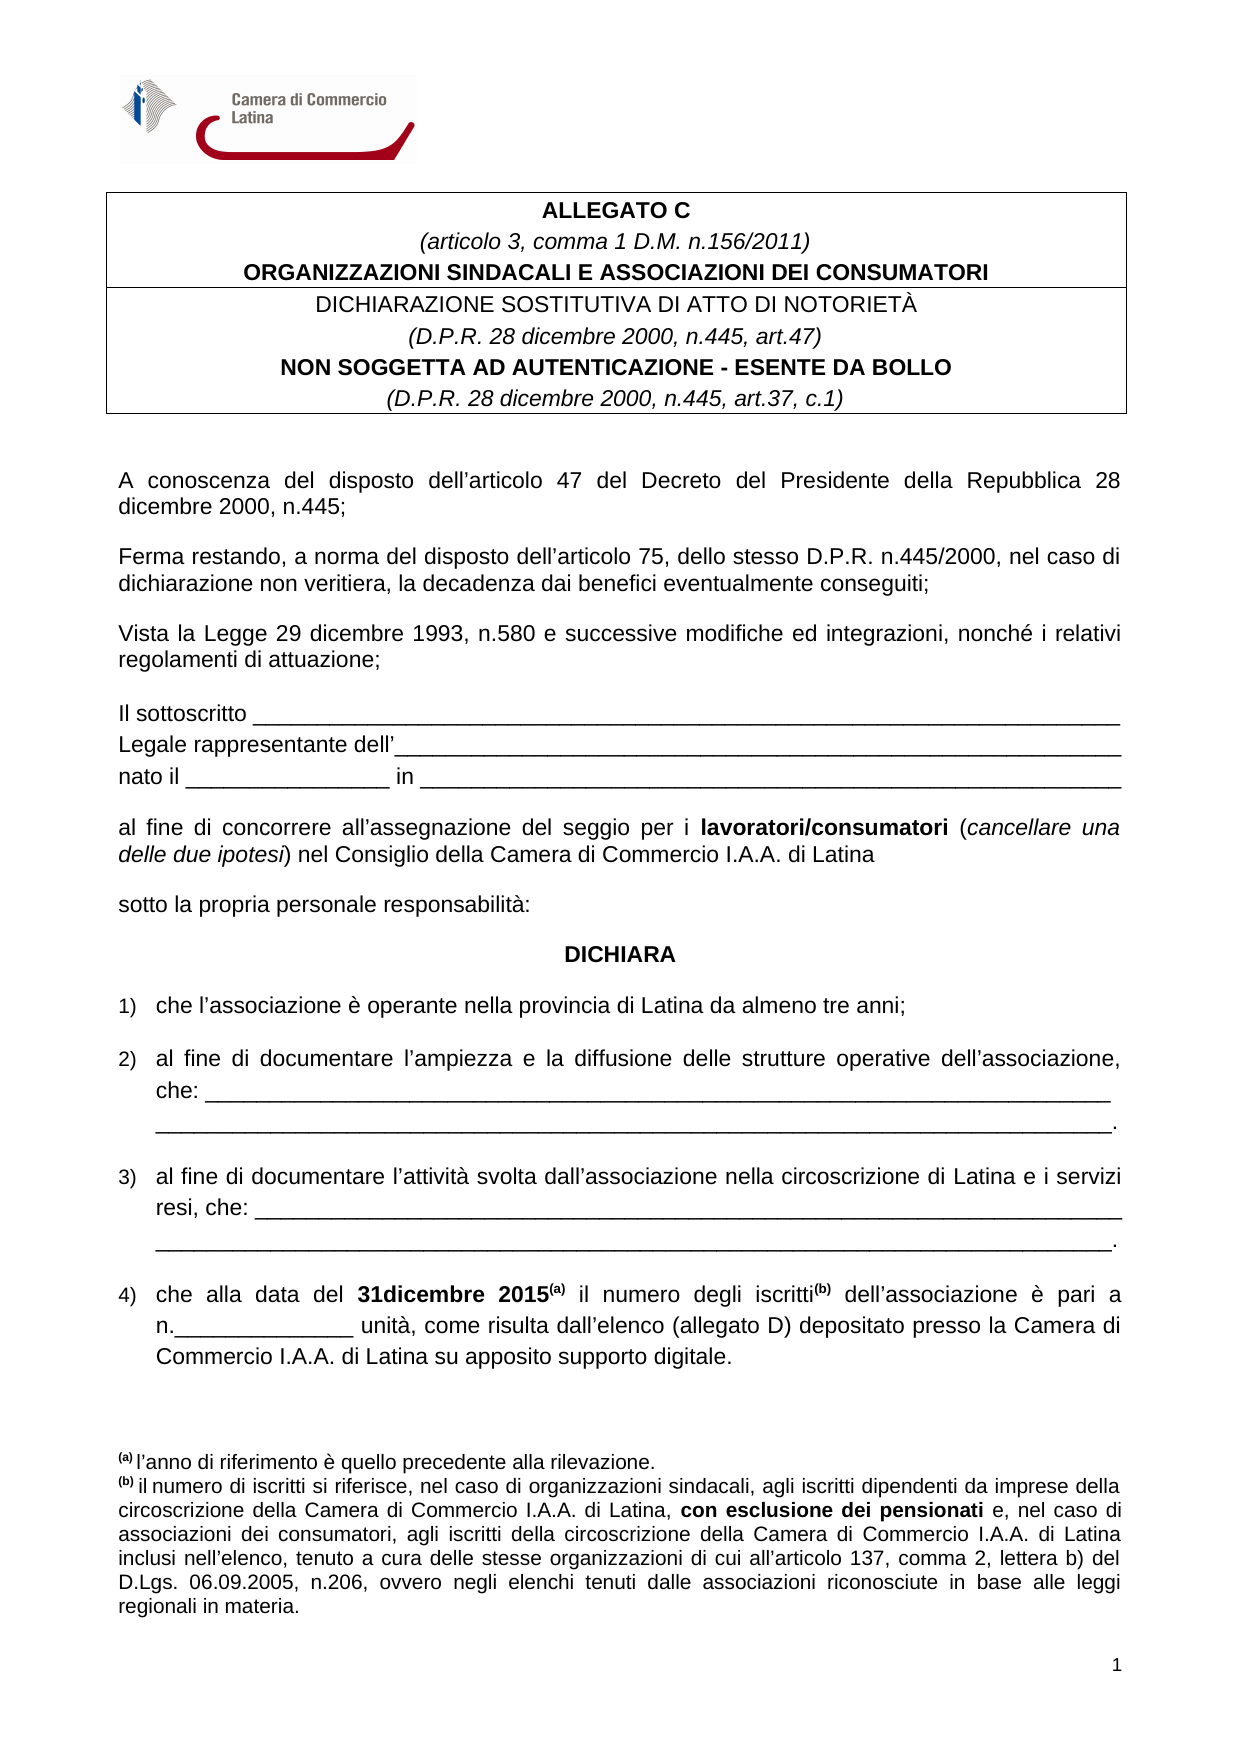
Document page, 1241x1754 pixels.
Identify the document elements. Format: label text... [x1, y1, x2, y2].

picture [119, 75, 417, 164]
text ___________________________________________________________________________. [156, 1222, 1122, 1253]
text Ferma restando, a norma del disposto dell’articolo 75, dello stesso D.P.R. n.445/2000, nel caso di dichiarazione non veritiera, la decadenza dai benefici eventualmente conseguiti; [118, 543, 1122, 596]
text Vista la Legge 29 dicembre 1993, n.580 e successive modifiche ed integrazioni, nonché i relativi regolamenti di attuazione; [118, 620, 1122, 673]
table_header ALLEGATO C (articolo 3, comma 1 D.M. n.156/2011) ORGANIZZAZIONI SINDACALI E ASSOCIAZIONI DEI CONSUMATORI [107, 193, 1126, 287]
text ___________________________________________________________________________. [118, 1104, 1122, 1136]
text A conoscenza del disposto dell’articolo 47 del Decreto del Presidente della Repubblica 28 dicembre 2000, n.445; [118, 467, 1122, 519]
text al fine di concorrere all’assegnazione del seggio per i lavoratori/consumatori (cancellare una delle due ipotesi) nel Consiglio della Camera di Commercio I.A.A. di Latina [118, 814, 1122, 867]
text sotto la propria personale responsabilità: [118, 891, 1122, 917]
list che alla data del 31dicembre 2015(a) il numero degli iscritti(b) dell’associazione è pari a n.______________ unità, come risulta dall’elenco (allegato D) depositato presso la Camera di Commercio I.A.A. di Latina su apposito supporto digitale. [118, 1277, 1122, 1371]
text nato il ________________ in _______________________________________________________ [118, 759, 1122, 790]
list al fine di documentare l’attività svolta dall’associazione nella circoscrizione di Latina e i servizi resi, che: ____________________________________________________________________ [118, 1159, 1122, 1222]
list che l’associazione è operante nella provincia di Latina da almeno tre anni; [118, 992, 1122, 1018]
text (a) l’anno di riferimento è quello precedente alla rilevazione. [118, 1450, 1122, 1474]
text DICHIARA [118, 941, 1122, 968]
table_cell DICHIARAZIONE SOSTITUTIVA DI ATTO DI NOTORIETÀ (D.P.R. 28 dicembre 2000, n.445, art.47) NON SOGGETTA AD AUTENTICAZIONE - ESENTE DA BOLLO (D.P.R. 28 dicembre 2000, n.445, art.37, c.1) [107, 288, 1126, 413]
text Il sottoscritto ____________________________________________________________________ [118, 697, 1122, 728]
text (b) il numero di iscritti si riferisce, nel caso di organizzazioni sindacali, agli iscritti dipendenti da imprese della circoscrizione della Camera di Commercio I.A.A. di Latina, con esclusione dei pensionati e, nel caso di associazioni dei consumatori, agli iscritti della circoscrizione della Camera di Commercio I.A.A. di Latina inclusi nell’elenco, tenuto a cura delle stesse organizzazioni di cui all’articolo 137, comma 2, lettera b) del D.Lgs. 06.09.2005, n.206, ovvero negli elenchi tenuti dalle associazioni riconosciute in base alle leggi regionali in materia. [118, 1474, 1122, 1618]
list al fine di documentare l’ampiezza e la diffusione delle strutture operative dell’associazione, che: _______________________________________________________________________ [118, 1042, 1122, 1104]
text Legale rappresentante dell’_________________________________________________________ [118, 728, 1122, 759]
